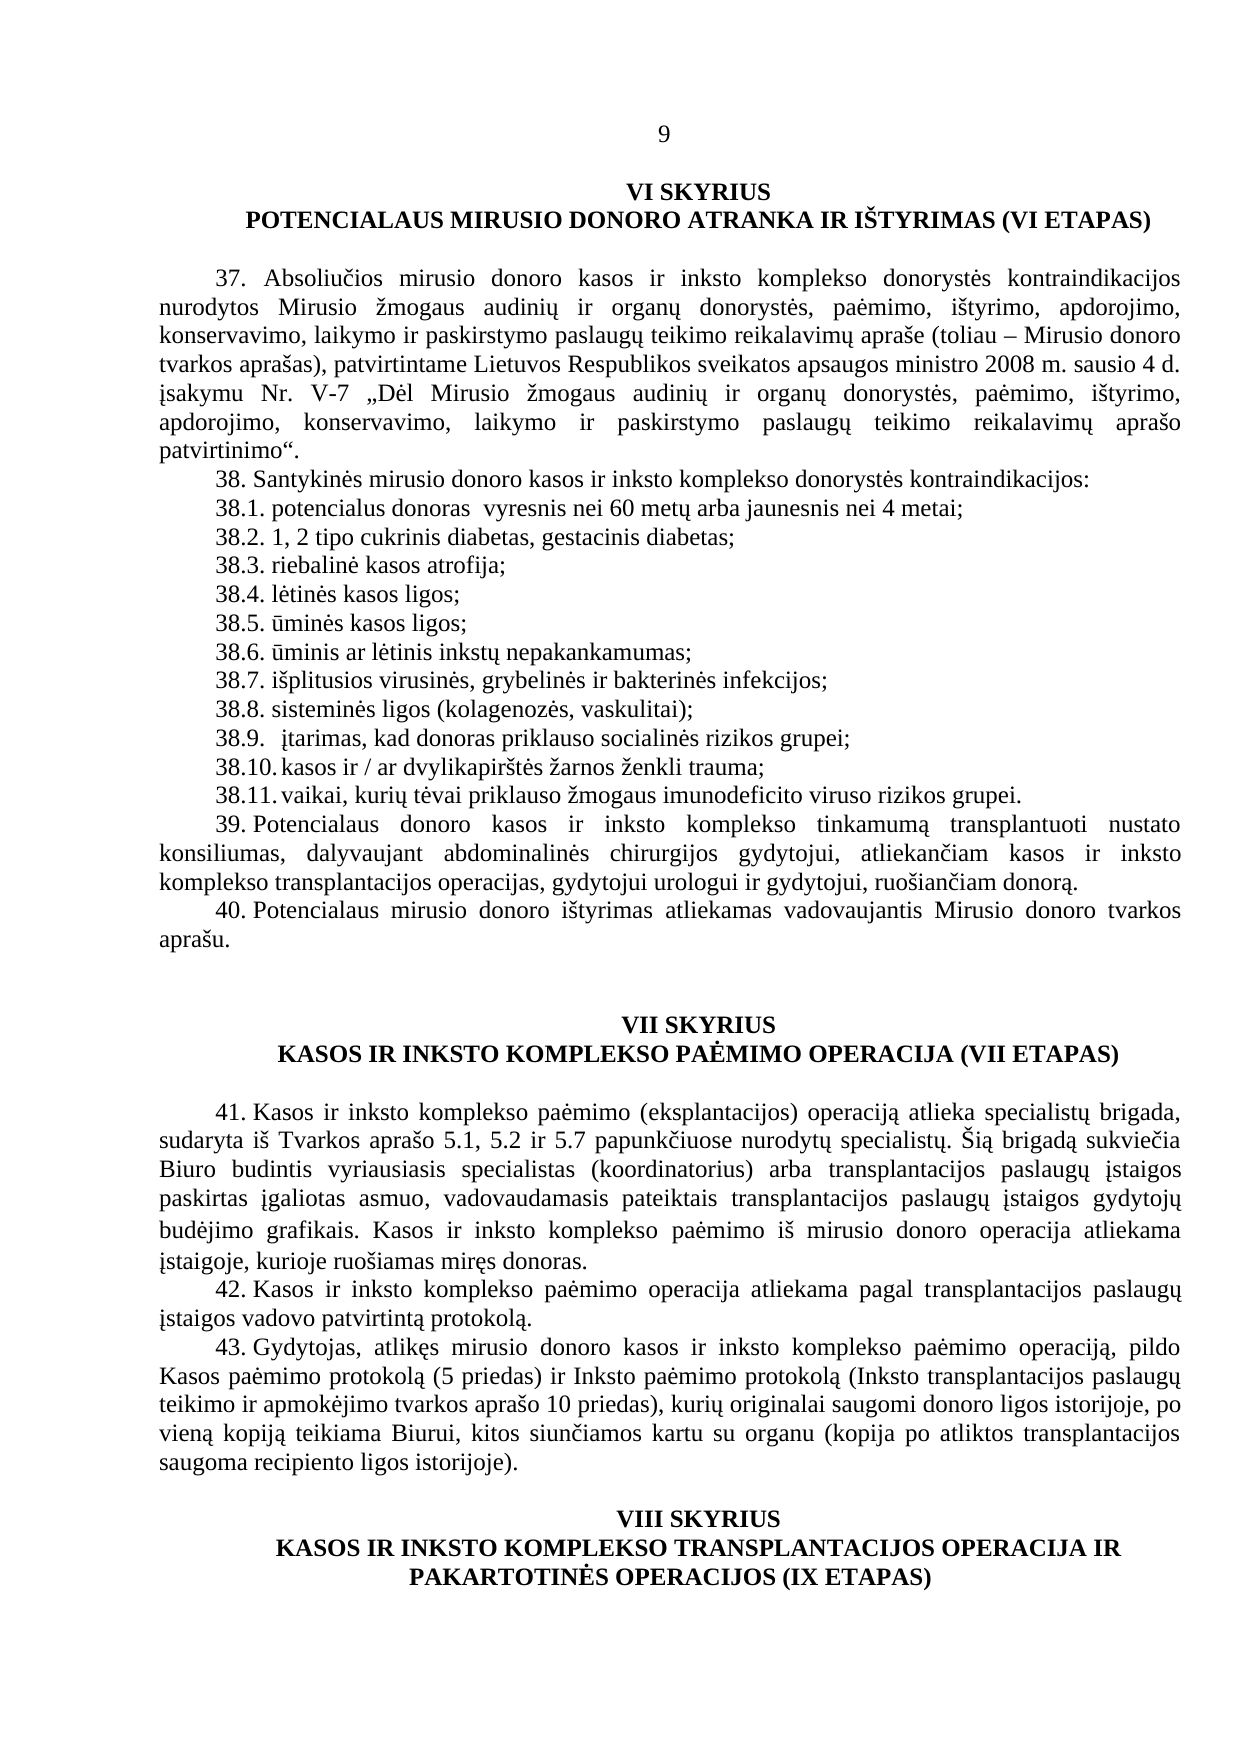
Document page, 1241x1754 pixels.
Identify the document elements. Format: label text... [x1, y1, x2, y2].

text 38.8. sisteminės ligos (kolagenozės, vaskulitai); [159, 694, 1182, 723]
text 38.10. kasos ir / ar dvylikapirštės žarnos ženkli trauma; [159, 752, 1182, 781]
text 39. Potencialaus donoro kasos ir inksto komplekso tinkamumą transplantuoti nustato konsiliumas, dalyvaujant abdominalinės chirurgijos gydytojui, atliekančiam kasos ir inksto komplekso transplantacijos operacijas, gydytojui urologui ir gydytojui, ruošiančiam donorą. [159, 809, 1182, 896]
text 38.4. lėtinės kasos ligos; [159, 579, 1182, 608]
text POTENCIALAUS MIRUSIO DONORO ATRANKA IR IŠTYRIMAS (VI ETAPAS) [159, 206, 1182, 234]
text 43. Gydytojas, atlikęs mirusio donoro kasos ir inksto komplekso paėmimo operaciją, pildo Kasos paėmimo protokolą (5 priedas) ir Inksto paėmimo protokolą (Inksto transplantacijos paslaugų teikimo ir apmokėjimo tvarkos aprašo 10 priedas), kurių originalai saugomi donoro ligos istorijoje, po vieną kopiją teikiama Biurui, kitos siunčiamos kartu su organu (kopija po atliktos transplantacijos saugoma recipiento ligos istorijoje). [159, 1332, 1182, 1476]
text VIII SKYRIUS [159, 1504, 1182, 1533]
text 42. Kasos ir inksto komplekso paėmimo operacija atliekama pagal transplantacijos paslaugų įstaigos vadovo patvirtintą protokolą. [159, 1274, 1182, 1332]
text 38.9. įtarimas, kad donoras priklauso socialinės rizikos grupei; [159, 723, 1182, 752]
text 38.5. ūminės kasos ligos; [159, 608, 1182, 637]
text 37. Absoliučios mirusio donoro kasos ir inksto komplekso donorystės kontraindikacijos nurodytos Mirusio žmogaus audinių ir organų donorystės, paėmimo, ištyrimo, apdorojimo, konservavimo, laikymo ir paskirstymo paslaugų teikimo reikalavimų apraše (toliau – Mirusio donoro tvarkos aprašas), patvirtintame Lietuvos Respublikos sveikatos apsaugos ministro 2008 m. sausio 4 d. įsakymu Nr. V-7 „Dėl Mirusio žmogaus audinių ir organų donorystės, paėmimo, ištyrimo, apdorojimo, konservavimo, laikymo ir paskirstymo paslaugų teikimo reikalavimų aprašo patvirtinimo“. [159, 263, 1182, 464]
text 41. Kasos ir inksto komplekso paėmimo (eksplantacijos) operaciją atlieka specialistų brigada, sudaryta iš Tvarkos aprašo 5.1, 5.2 ir 5.7 papunkčiuose nurodytų specialistų. Šią brigadą sukviečia Biuro budintis vyriausiasis specialistas (koordinatorius) arba transplantacijos paslaugų įstaigos paskirtas įgaliotas asmuo, vadovaudamasis pateiktais transplantacijos paslaugų įstaigos gydytojų budėjimo grafikais. Kasos ir inksto komplekso paėmimo iš mirusio donoro operacija atliekama įstaigoje, kurioje ruošiamas miręs donoras. [159, 1097, 1182, 1274]
text 38.6. ūminis ar lėtinis inkstų nepakankamumas; [159, 637, 1182, 666]
text 38.11. vaikai, kurių tėvai priklauso žmogaus imunodeficito viruso rizikos grupei. [159, 781, 1182, 809]
text 38.7. išplitusios virusinės, grybelinės ir bakterinės infekcijos; [159, 666, 1182, 694]
text 38.3. riebalinė kasos atrofija; [159, 551, 1182, 579]
text KASOS IR INKSTO KOMPLEKSO TRANSPLANTACIJOS OPERACIJA IR PAKARTOTINĖS OPERACIJOS (IX ETAPAS) [159, 1533, 1182, 1591]
text 38.2. 1, 2 tipo cukrinis diabetas, gestacinis diabetas; [159, 522, 1182, 551]
text KASOS IR INKSTO KOMPLEKSO PAĖMIMO OPERACIJA (VII ETAPAS) [159, 1039, 1182, 1068]
text 38. Santykinės mirusio donoro kasos ir inksto komplekso donorystės kontraindikacijos: [159, 464, 1182, 493]
text VI SKYRIUS [159, 177, 1182, 206]
text 40. Potencialaus mirusio donoro ištyrimas atliekamas vadovaujantis Mirusio donoro tvarkos aprašu. [159, 896, 1182, 953]
text VII SKYRIUS [159, 1011, 1182, 1039]
text 38.1. potencialus donoras vyresnis nei 60 metų arba jaunesnis nei 4 metai; [159, 493, 1182, 522]
